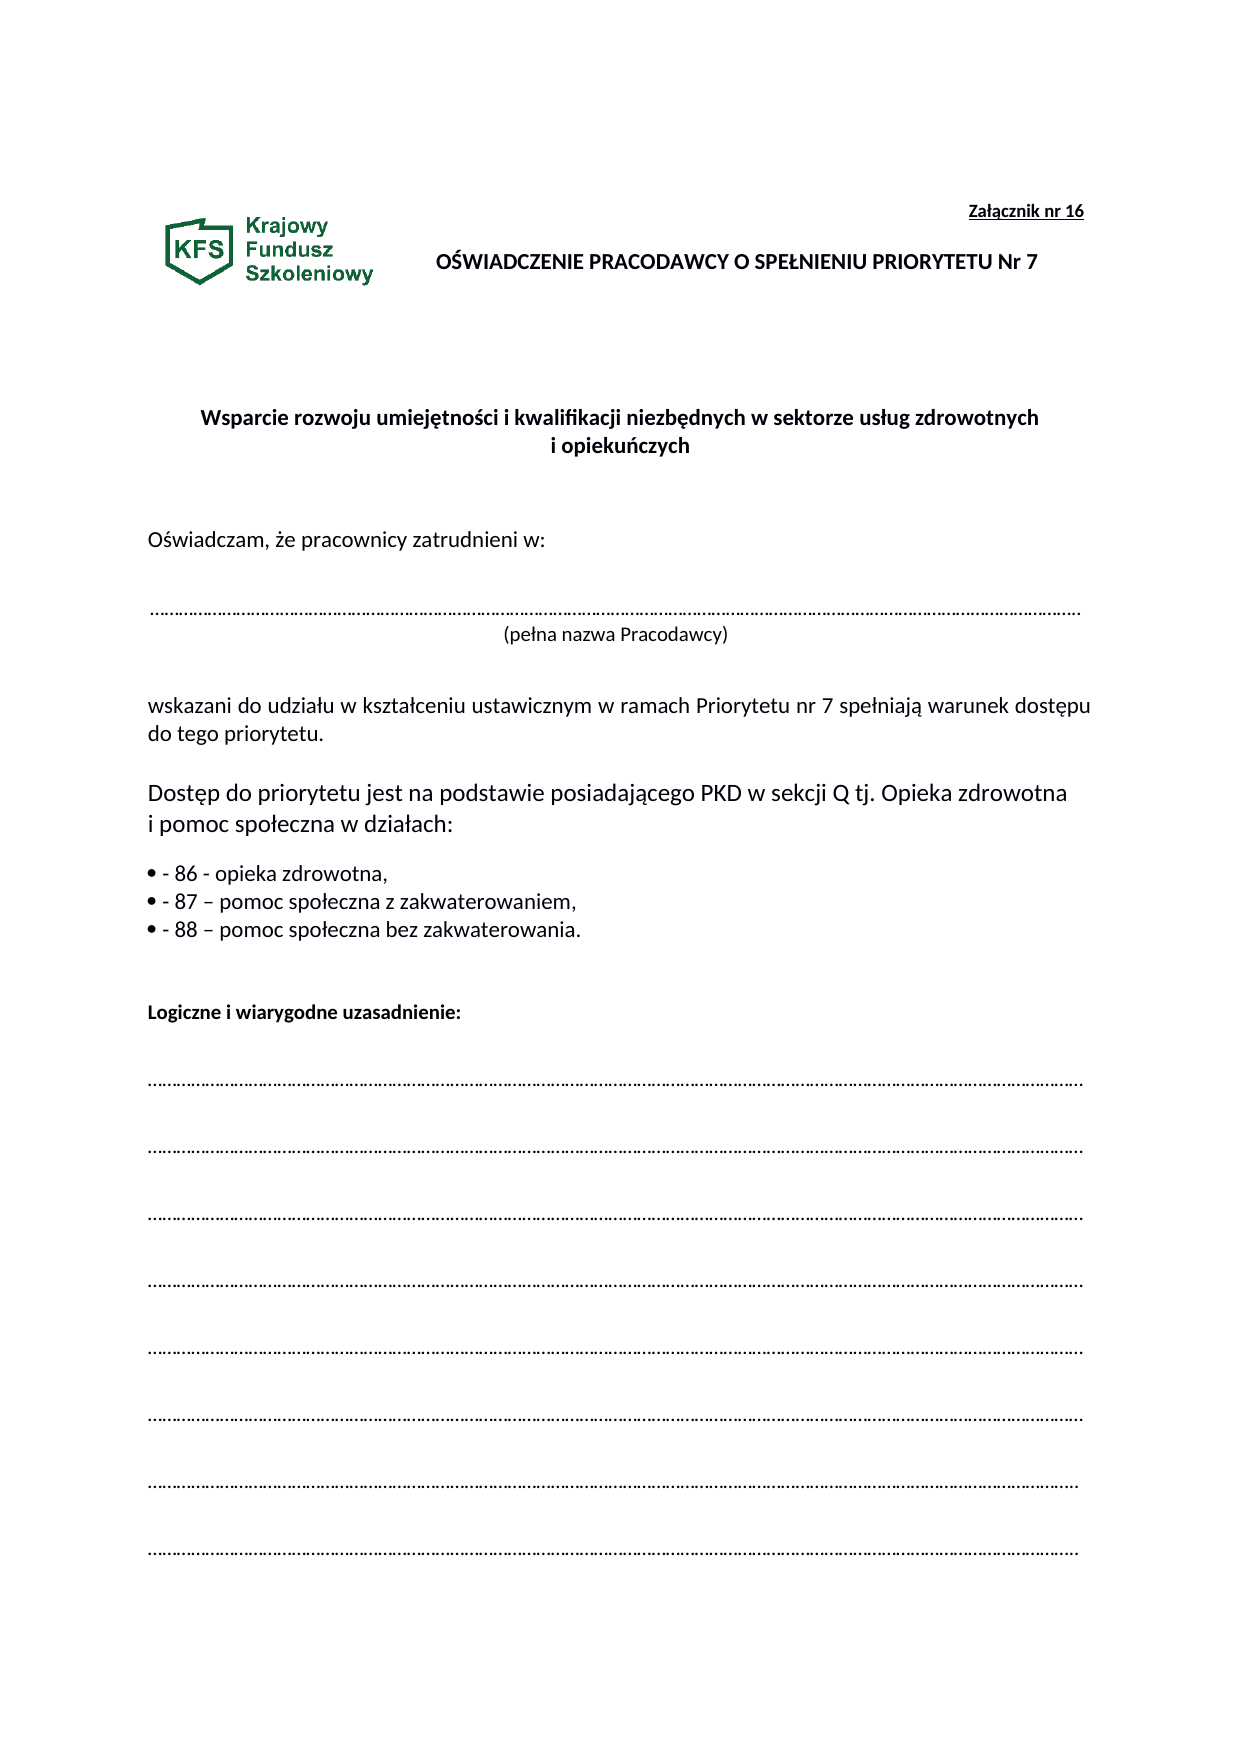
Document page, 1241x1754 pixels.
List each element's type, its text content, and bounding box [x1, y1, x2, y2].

text Dostęp do priorytetu jest na podstawie posiadającego PKD w sekcji Q tj. Opieka zdrowotna i pomoc społeczna w działach: [148, 777, 1093, 838]
text …………………………………………………………………………………………………………………………………………………………………………… [148, 1334, 1084, 1360]
text ………………………………………………………………………………………………………………………………………………………………………….. [148, 1536, 1084, 1561]
text  - 88 – pomoc społeczna bez zakwaterowania. [148, 915, 1093, 943]
text Logiczne i wiarygodne uzasadnienie: [148, 999, 1084, 1024]
text [170, 247, 228, 275]
text …………………………………………………………………………………………………………………………………………………………………………… [148, 1066, 1084, 1091]
text ………………………………………………………………………………………………………………………………………………………………………….. [148, 1468, 1084, 1494]
text OŚWIADCZENIE PRACODAWCY O SPEŁNIENIU PRIORYTETU Nr 7 [219, 247, 1084, 275]
text …………………………………………………………………………………………………………………………………………………………………………..(pełna nazwa Pracodawcy) [148, 595, 1084, 646]
text  - 86 - opieka zdrowotna, [148, 859, 1093, 887]
text …………………………………………………………………………………………………………………………………………………………………………… [148, 1200, 1084, 1226]
text Wsparcie rozwoju umiejętności i kwalifikacji niezbędnych w sektorze usług zdrowotnych i opiekuńczych [148, 403, 1093, 459]
text wskazani do udziału w kształceniu ustawicznym w ramach Priorytetu nr 7 spełniają warunek dostępu do tego priorytetu. [148, 691, 1093, 747]
text …………………………………………………………………………………………………………………………………………………………………………… [148, 1133, 1084, 1158]
text Załącznik nr 16 [148, 199, 1084, 222]
text Oświadczam, że pracownicy zatrudnieni w: [148, 526, 1084, 554]
text  - 87 – pomoc społeczna z zakwaterowaniem, [148, 887, 1093, 915]
text …………………………………………………………………………………………………………………………………………………………………………… [148, 1401, 1084, 1427]
text …………………………………………………………………………………………………………………………………………………………………………… [148, 1267, 1084, 1293]
